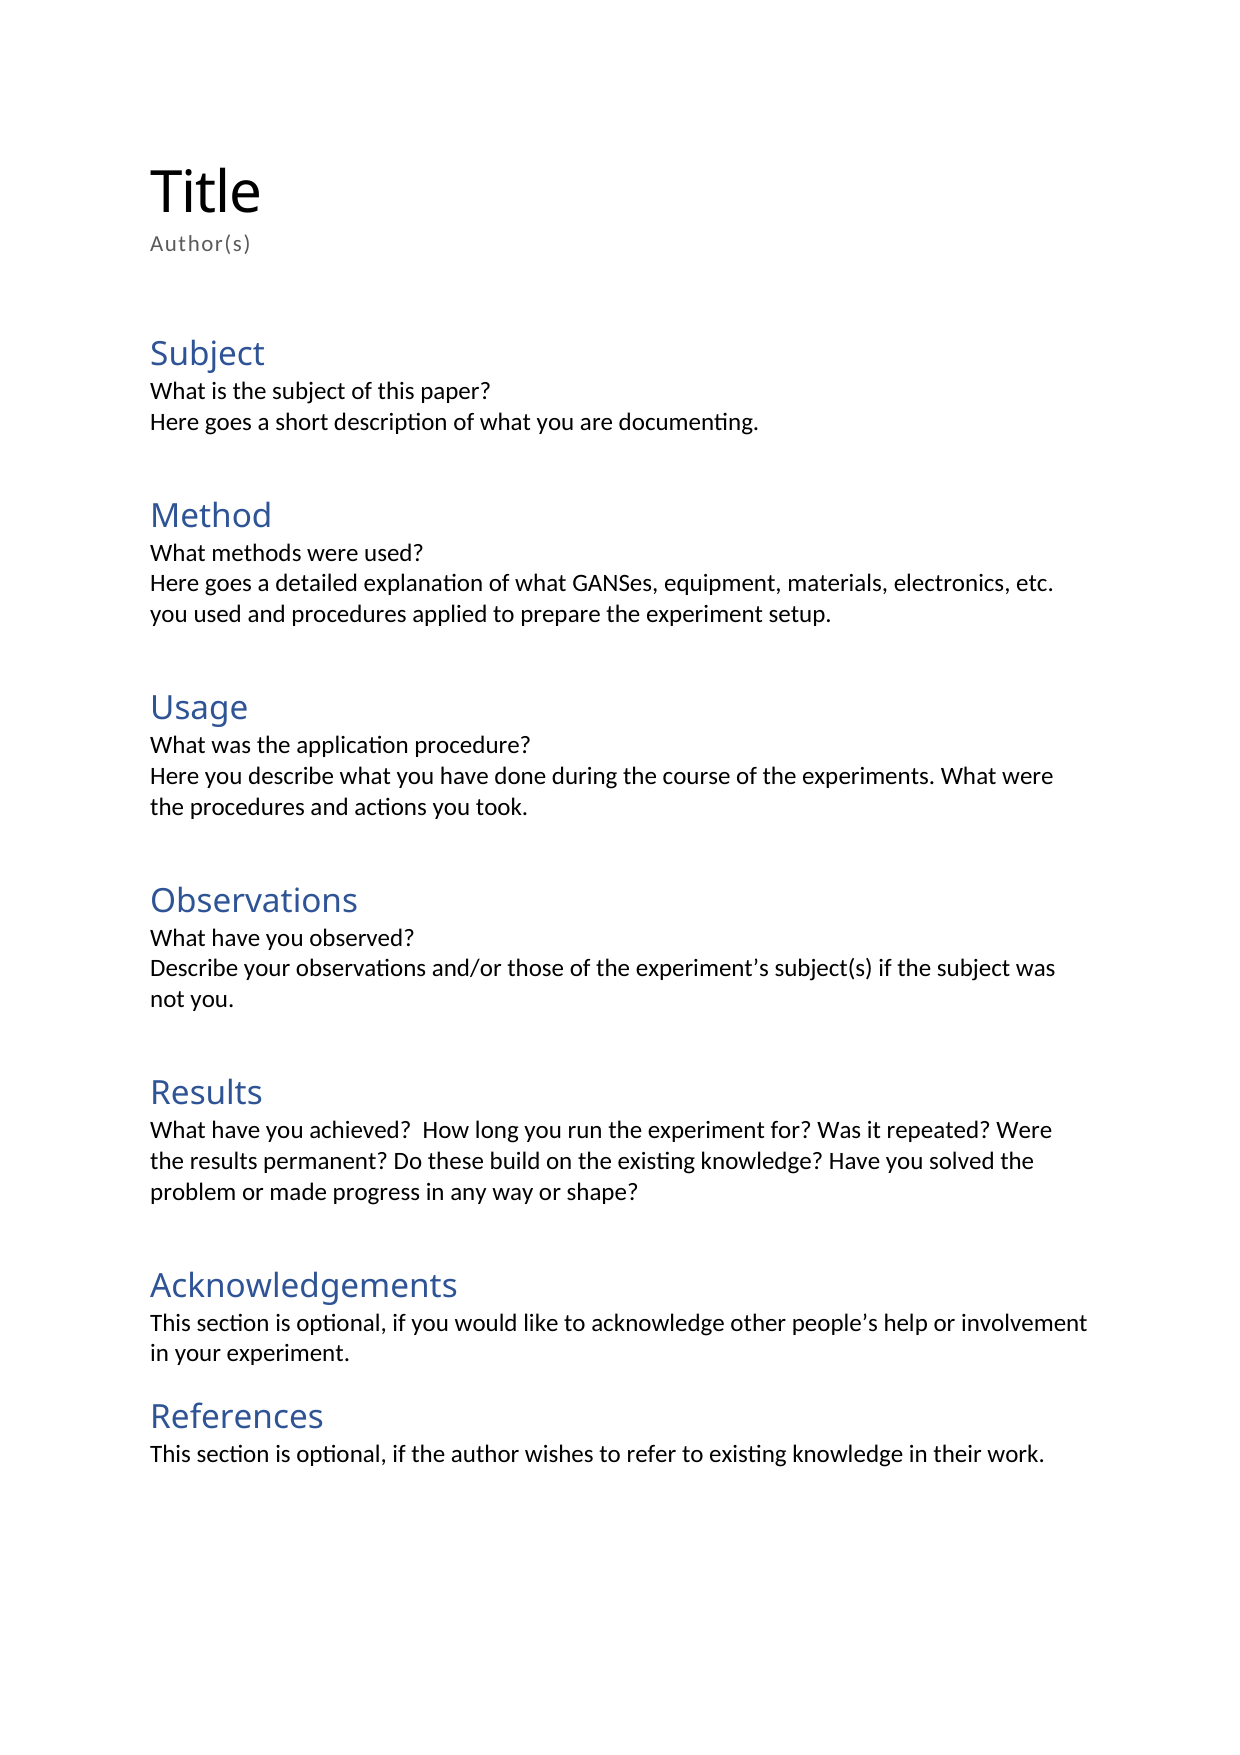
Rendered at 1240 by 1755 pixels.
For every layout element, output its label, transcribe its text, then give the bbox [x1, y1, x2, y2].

text What have you observed? [150, 922, 1089, 953]
subtitle Observations [150, 877, 1089, 922]
subtitle Subject [150, 330, 1089, 375]
subtitle Author(s) [150, 229, 1089, 257]
subtitle Method [150, 492, 1089, 537]
text What methods were used? [150, 537, 1089, 568]
text Here you describe what you have done during the course of the experiments. What were the procedures and actions you took. [150, 760, 1089, 821]
text What is the subject of this paper? [150, 375, 1089, 406]
text Describe your observations and/or those of the experiment’s subject(s) if the subject was not you. [150, 953, 1089, 1014]
subtitle Results [150, 1069, 1089, 1114]
text This section is optional, if the author wishes to refer to existing knowledge in their work. [150, 1438, 1089, 1469]
subtitle Acknowledgements [150, 1262, 1089, 1307]
text What have you achieved? How long you run the experiment for? Was it repeated? Were the results permanent? Do these build on the existing knowledge? Have you solved the problem or made progress in any way or shape? [150, 1114, 1089, 1206]
text Here goes a short description of what you are documenting. [150, 406, 1089, 436]
title Title [150, 150, 1089, 229]
text What was the application procedure? [150, 729, 1089, 760]
text This section is optional, if you would like to acknowledge other people’s help or involvement in your experiment. [150, 1307, 1089, 1368]
text Here goes a detailed explanation of what GANSes, equipment, materials, electronics, etc. you used and procedures applied to prepare the experiment setup. [150, 568, 1089, 629]
subtitle References [150, 1393, 1089, 1438]
subtitle Usage [150, 684, 1089, 729]
